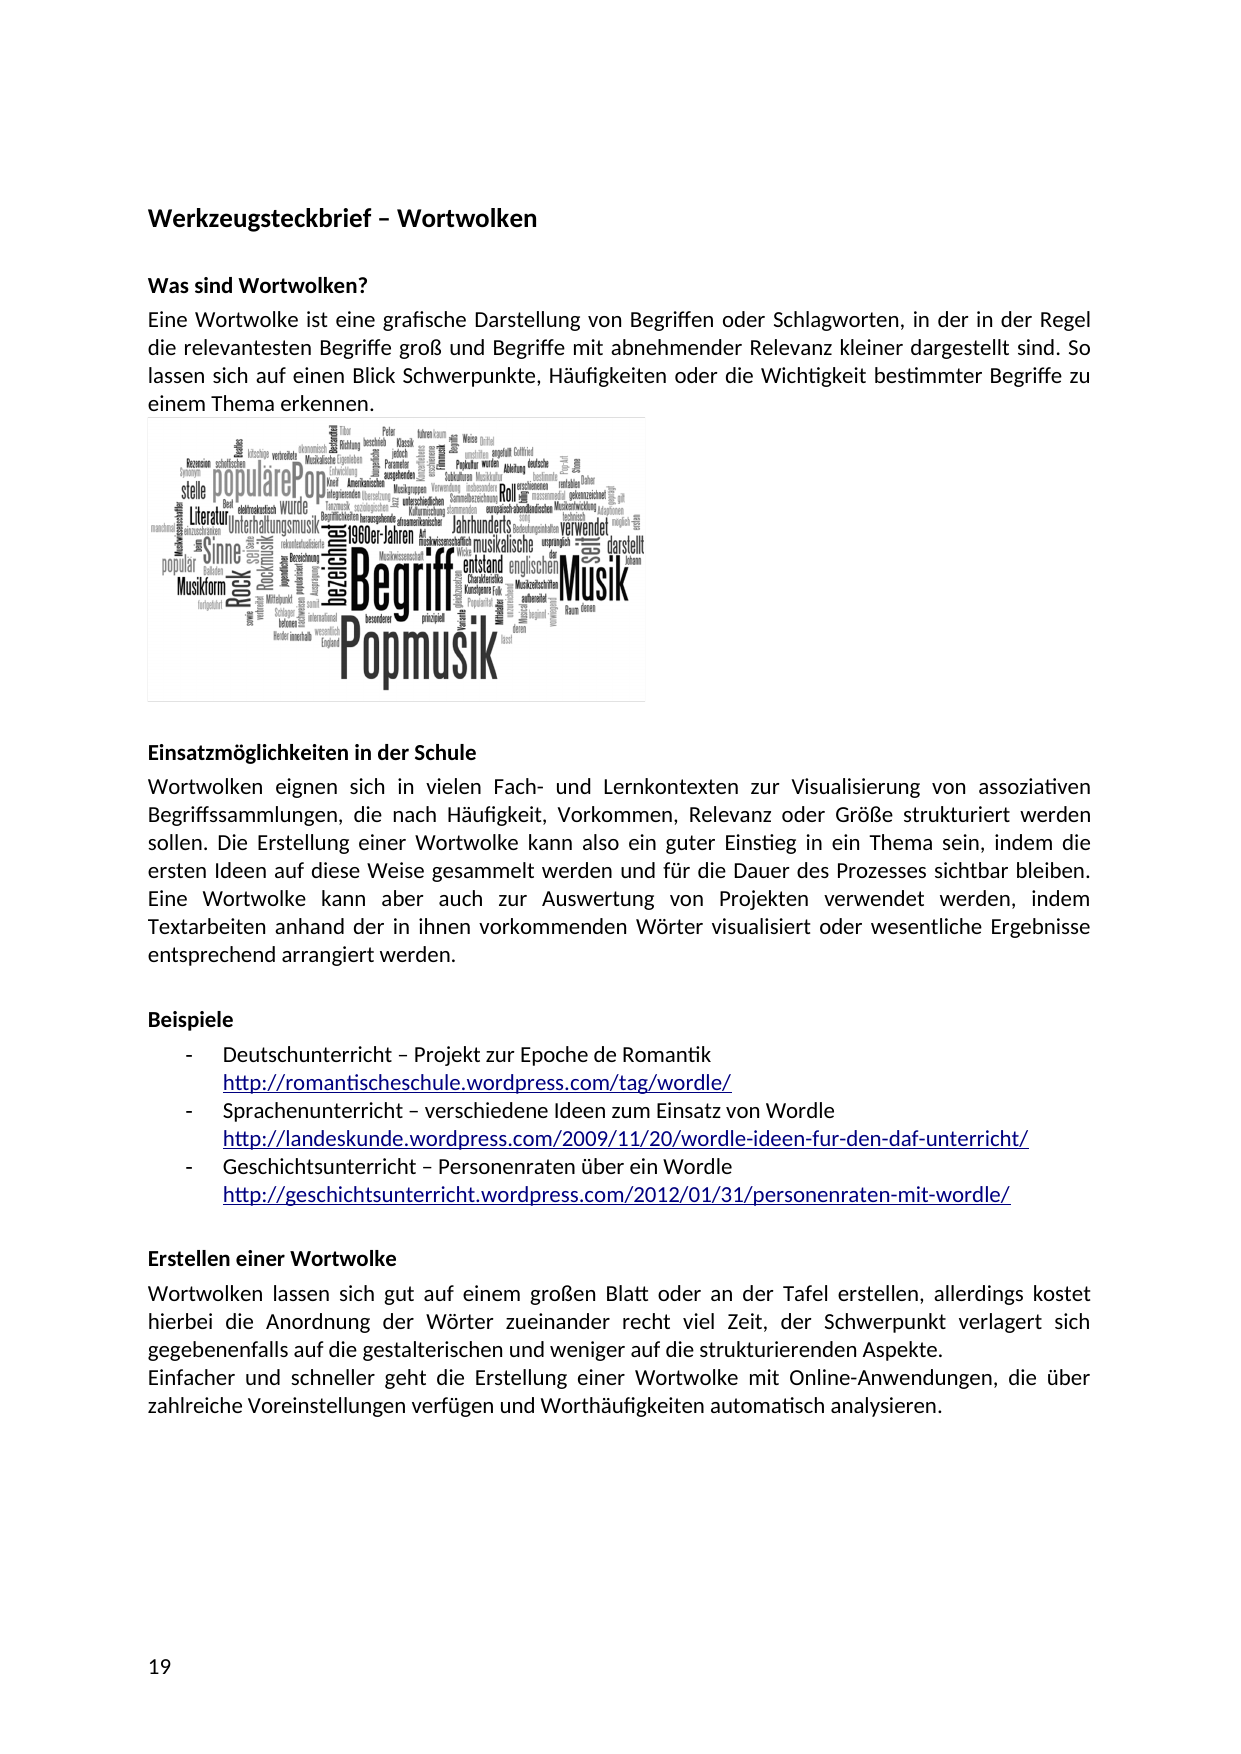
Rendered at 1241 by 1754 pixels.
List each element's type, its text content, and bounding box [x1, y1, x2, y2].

subtitle Einsatzmöglichkeiten in der Schule [148, 738, 1093, 766]
text Wortwolken eignen sich in vielen Fach- und Lernkontexten zur Visualisierung von assoziativen Begriffssammlungen, die nach Häufigkeit, Vorkommen, Relevanz oder Größe strukturiert werden sollen. Die Erstellung einer Wortwolke kann also ein guter Einstieg in ein Thema sein, indem die ersten Ideen auf diese Weise gesammelt werden und für die Dauer des Prozesses sichtbar bleiben. Eine Wortwolke kann aber auch zur Auswertung von Projekten verwendet werden, indem Textarbeiten anhand der in ihnen vorkommenden Wörter visualisiert oder wesentliche Ergebnisse entsprechend arrangiert werden. [148, 772, 1093, 968]
text Einfacher und schneller geht die Erstellung einer Wortwolke mit Online-Anwendungen, die über zahlreiche Voreinstellungen verfügen und Worthäufigkeiten automatisch analysieren. [148, 1363, 1093, 1419]
picture [147, 417, 646, 702]
subtitle Beispiele [148, 1005, 1093, 1033]
list Sprachenunterricht – verschiedene Ideen zum Einsatz von Wordle http://landeskunde.wordpress.com/2009/11/20/wordle-ideen-fur-den-daf-unterricht/ [185, 1096, 1093, 1152]
subtitle Was sind Wortwolken? [148, 271, 1093, 299]
list Geschichtsunterricht – Personenraten über ein Wordle http://geschichtsunterricht.wordpress.com/2012/01/31/personenraten-mit-wordle/ [185, 1152, 1093, 1208]
text Eine Wortwolke ist eine grafische Darstellung von Begriffen oder Schlagworten, in der in der Regel die relevantesten Begriffe groß und Begriffe mit abnehmender Relevanz kleiner dargestellt sind. So lassen sich auf einen Blick Schwerpunkte, Häufigkeiten oder die Wichtigkeit bestimmter Begriffe zu einem Thema erkennen. [148, 306, 1093, 418]
text Wortwolken lassen sich gut auf einem großen Blatt oder an der Tafel erstellen, allerdings kostet hierbei die Anordnung der Wörter zueinander recht viel Zeit, der Schwerpunkt verlagert sich gegebenenfalls auf die gestalterischen und weniger auf die strukturierenden Aspekte. [148, 1279, 1093, 1363]
list Deutschunterricht – Projekt zur Epoche de Romantik http://romantischeschule.wordpress.com/tag/wordle/ [185, 1040, 1093, 1096]
subtitle Werkzeugsteckbrief – Wortwolken [148, 201, 1093, 234]
subtitle Erstellen einer Wortwolke [148, 1244, 1093, 1272]
